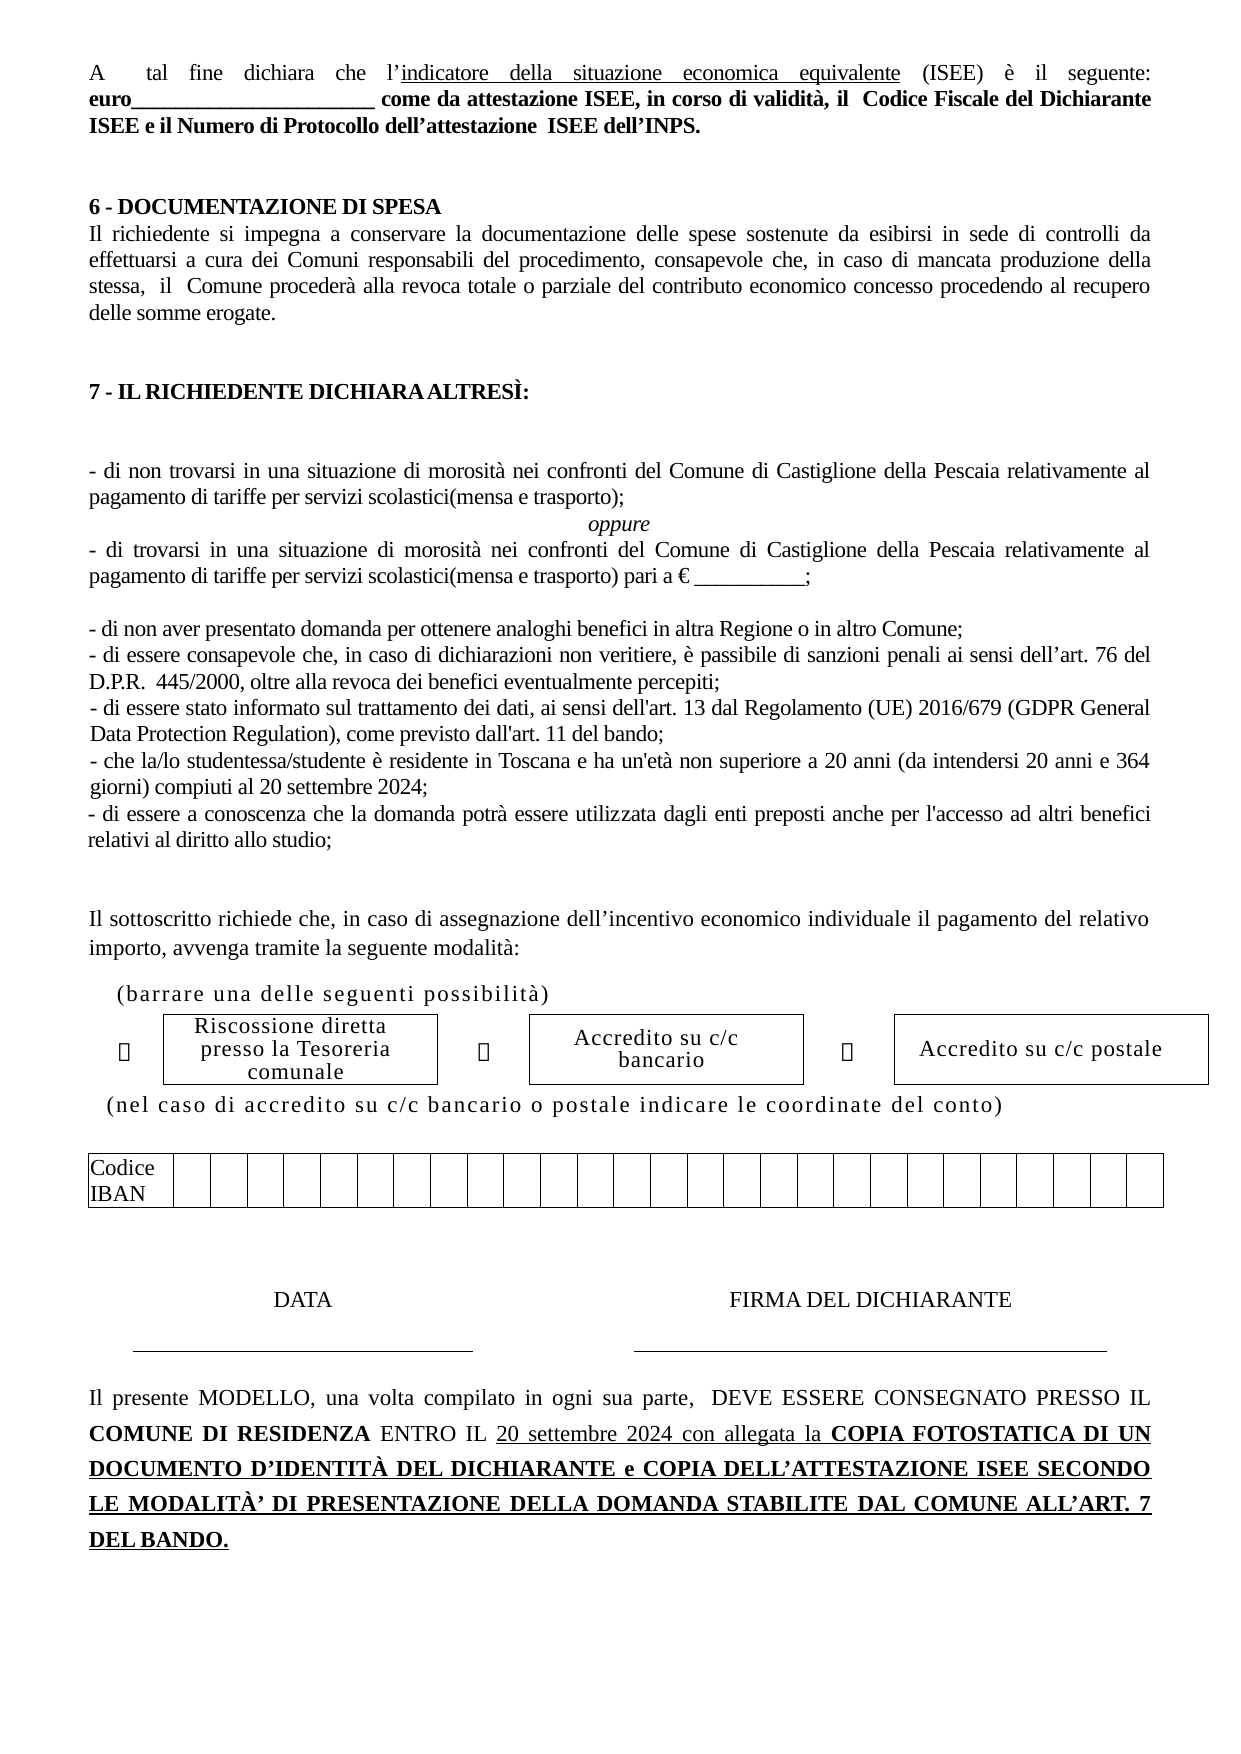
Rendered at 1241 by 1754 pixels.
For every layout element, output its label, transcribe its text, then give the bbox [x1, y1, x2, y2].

table_cell [578, 1154, 613, 1207]
table_cell Accredito su c/c postale [895, 1015, 1208, 1084]
table_cell [89, 1093, 105, 1116]
table_cell [1203, 1006, 1208, 1014]
text - di trovarsi in una situazione di morosità nei confronti del Comune di Castiglione della Pescaia relativamente al pagamento di tariffe per servizi scolastici(mensa e trasporto) pari a € __________; [89, 536, 1152, 589]
table_cell [89, 1014, 105, 1084]
table_cell [438, 1014, 458, 1084]
table_cell [105, 1084, 1175, 1093]
table_cell [1195, 1116, 1199, 1153]
table_cell [1199, 1116, 1203, 1153]
text 6 - DOCUMENTAZIONE DI SPESA [89, 193, 1152, 220]
text A tal fine dichiara che l’indicatore della situazione economica equivalente (ISEE) è il seguente: euro______________________ come da attestazione ISEE, in corso di validità, il Codice Fiscale del Dichiarante ISEE e il Numero di Protocollo dell’attestazione ISEE dell’INPS. [89, 59, 1152, 138]
table_cell [89, 1084, 105, 1093]
table_cell [1195, 1093, 1199, 1116]
text - di non aver presentato domanda per ottenere analoghi benefici in altra Regione o in altro Comune; [89, 615, 1152, 641]
table_cell (nel caso di accredito su c/c bancario o postale indicare le coordinate del conto) c [105, 1093, 1175, 1116]
table_cell [1203, 1093, 1208, 1116]
text - di essere stato informato sul trattamento dei dati, ai sensi dell'art. 13 dal Regolamento (UE) 2016/679 (GDPR General Data Protection Regulation), come previsto dall'art. 11 del bando; [89, 694, 1152, 747]
table_cell [1191, 1116, 1195, 1153]
table_cell [1191, 1153, 1195, 1207]
table_cell [1181, 1153, 1187, 1207]
table_cell [834, 1154, 870, 1207]
table_header [89, 982, 105, 1006]
table_cell [1199, 1093, 1203, 1116]
text oppure [89, 510, 1152, 536]
text LE MODALITÀ’ DI PRESENTAZIONE DELLA DOMANDA STABILITE DAL COMUNE ALL’ART. 7 [89, 1479, 1152, 1513]
table_cell [908, 1154, 943, 1207]
table_cell [798, 1154, 833, 1207]
text - di non trovarsi in una situazione di morosità nei confronti del Comune di Castiglione della Pescaia relativamente al pagamento di tariffe per servizi scolastici(mensa e trasporto); [89, 457, 1152, 510]
table_cell [1187, 1153, 1191, 1207]
table_cell [1177, 1116, 1181, 1153]
text - di essere a conoscenza che la domanda potrà essere utilizzata dagli enti preposti anche per l'accesso ad altri benefici relativi al diritto allo studio; [88, 799, 1152, 852]
table_header DATA [133, 1286, 473, 1351]
table_cell [761, 1154, 797, 1207]
table_cell [1175, 1153, 1181, 1207]
table_cell [1127, 1154, 1163, 1207]
table_cell [1054, 1154, 1090, 1207]
table_cell [1164, 1153, 1175, 1207]
table_cell [651, 1154, 687, 1207]
table_cell [1199, 1153, 1203, 1207]
table_header [1203, 982, 1208, 1006]
table_header [1177, 982, 1181, 1006]
table_cell [105, 1116, 1175, 1153]
text Il sottoscritto richiede che, in caso di assegnazione dell’incentivo economico individuale il pagamento del relativo importo, avvenga tramite la seguente modalità: [89, 903, 1152, 961]
table_header [627, 982, 1175, 1006]
table_cell [89, 1116, 105, 1153]
table_header [1199, 982, 1203, 1006]
table_cell [1187, 1093, 1191, 1116]
table_cell [105, 1006, 1175, 1014]
table_cell [504, 1154, 540, 1207]
table_cell [724, 1154, 760, 1207]
table_header [473, 1286, 634, 1351]
table_cell [871, 1154, 907, 1207]
table_cell [431, 1154, 467, 1207]
table_cell  [821, 1014, 894, 1084]
table_cell [1181, 1093, 1187, 1116]
table_cell Accredito su c/c bancario [530, 1015, 803, 1084]
table_header [1181, 982, 1187, 1006]
table_cell [804, 1014, 821, 1084]
text - che la/lo studentessa/studente è residente in Toscana e ha un'età non superiore a 20 anni (da intendersi 20 anni e 364 giorni) compiuti al 20 settembre 2024; [89, 747, 1152, 799]
table_cell [321, 1154, 357, 1207]
text Il presente MODELLO, una volta compilato in ogni sua parte, DEVE ESSERE CONSEGNATO PRESSO IL COMUNE DI RESIDENZA ENTRO IL 20 settembre 2024 con allegata la COPIA FOTOSTATICA DI UN DOCUMENTO D’IDENTITÀ DEL DICHIARANTE e COPIA DELL’ATTESTAZIONE ISEE SECONDO [89, 1377, 1152, 1478]
table_header FIRMA DEL DICHIARANTE [634, 1286, 1107, 1351]
table_cell [468, 1154, 503, 1207]
table_cell [1177, 1093, 1181, 1116]
table_cell Riscossione diretta presso la Tesoreria comunale [164, 1015, 437, 1084]
table_cell [211, 1154, 247, 1207]
text - di essere consapevole che, in caso di dichiarazioni non veritiere, è passibile di sanzioni penali ai sensi dell’art. 76 del D.P.R. 445/2000, oltre alla revoca dei benefici eventualmente percepiti; [89, 641, 1152, 694]
table_cell [1181, 1006, 1187, 1014]
table_cell [1181, 1116, 1187, 1153]
table_cell [394, 1154, 430, 1207]
text 7 - IL RICHIEDENTE DICHIARA ALTRESÌ: [89, 378, 1152, 404]
table_cell [1181, 1085, 1187, 1093]
table_cell [1187, 1116, 1191, 1153]
table_cell [89, 1006, 105, 1014]
table_cell [174, 1154, 210, 1207]
table_header (barrare una delle seguenti possibilità) [105, 982, 627, 1006]
table_header [1187, 982, 1191, 1006]
table_cell [614, 1154, 650, 1207]
table_cell [1191, 1093, 1195, 1116]
table_cell [284, 1154, 320, 1207]
table_cell [1091, 1154, 1126, 1207]
table_cell [1203, 1116, 1208, 1153]
table_header [1195, 982, 1199, 1006]
text Il richiedente si impegna a conservare la documentazione delle spese sostenute da esibirsi in sede di controlli da effettuarsi a cura dei Comuni responsabili del procedimento, consapevole che, in caso di mancata produzione della stessa, il Comune procederà alla revoca totale o parziale del contributo economico concesso procedendo al recupero delle somme erogate. [89, 220, 1152, 325]
table_cell [1195, 1153, 1199, 1207]
table_cell Codice IBAN [89, 1154, 173, 1207]
table_cell [541, 1154, 577, 1207]
table_cell [1017, 1154, 1053, 1207]
table_cell  [459, 1014, 529, 1084]
table_cell [981, 1154, 1016, 1207]
table_cell [1203, 1153, 1208, 1207]
table_cell [358, 1154, 393, 1207]
table_cell  [105, 1014, 163, 1084]
table_cell [248, 1154, 283, 1207]
table_cell [944, 1154, 980, 1207]
table_cell [688, 1154, 723, 1207]
text DEL BANDO. [89, 1515, 1152, 1554]
table_header [1191, 982, 1195, 1006]
table_cell [1203, 1085, 1208, 1093]
